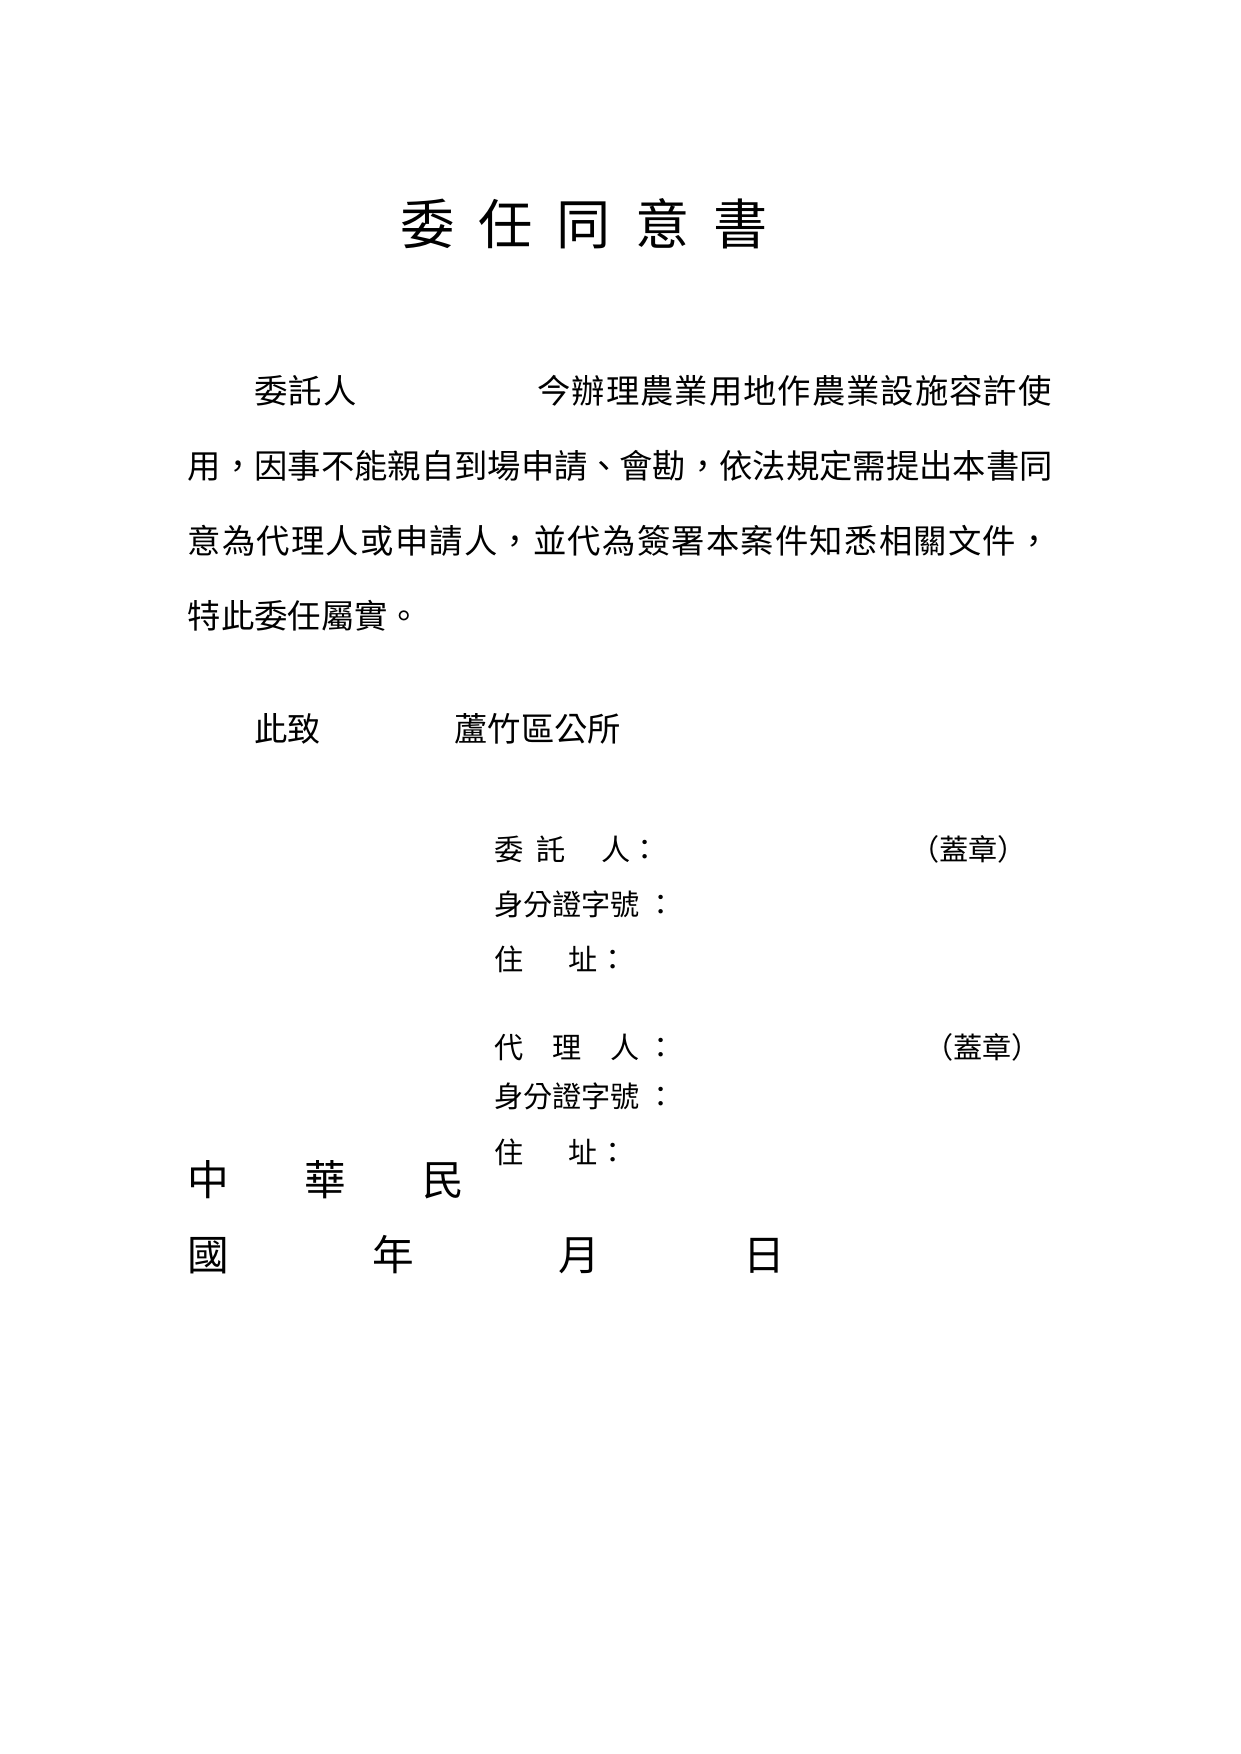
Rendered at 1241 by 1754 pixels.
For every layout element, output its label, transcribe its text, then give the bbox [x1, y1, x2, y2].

table_cell [738, 930, 1053, 985]
table_header （蓋章） [738, 821, 1053, 876]
table_cell 代 理 人 ： [483, 985, 738, 1067]
table_cell （蓋章） [738, 985, 1053, 1067]
table_cell 住 址： [483, 1123, 738, 1178]
text 中 華 民 國 年 月 日 [187, 1139, 1106, 1289]
table_cell [738, 1067, 1053, 1123]
table_cell [738, 1123, 1053, 1178]
table_cell [738, 876, 1053, 930]
text 委 任 同 意 書 [187, 164, 1053, 277]
table_cell 身分證字號 ： [483, 876, 738, 930]
text 委託人 今辦理農業用地作農業設施容許使用，因事不能親自到場申請、會勘，依法規定需提出本書同意為代理人或申請人，並代為簽署本案件知悉相關文件，特此委任屬實。 [187, 352, 1053, 652]
table_cell 住 址： [483, 930, 738, 985]
text 此致 蘆竹區公所 [187, 689, 1053, 764]
table_header 委 託 人： [483, 821, 738, 876]
table_cell 身分證字號 ： [483, 1067, 738, 1123]
